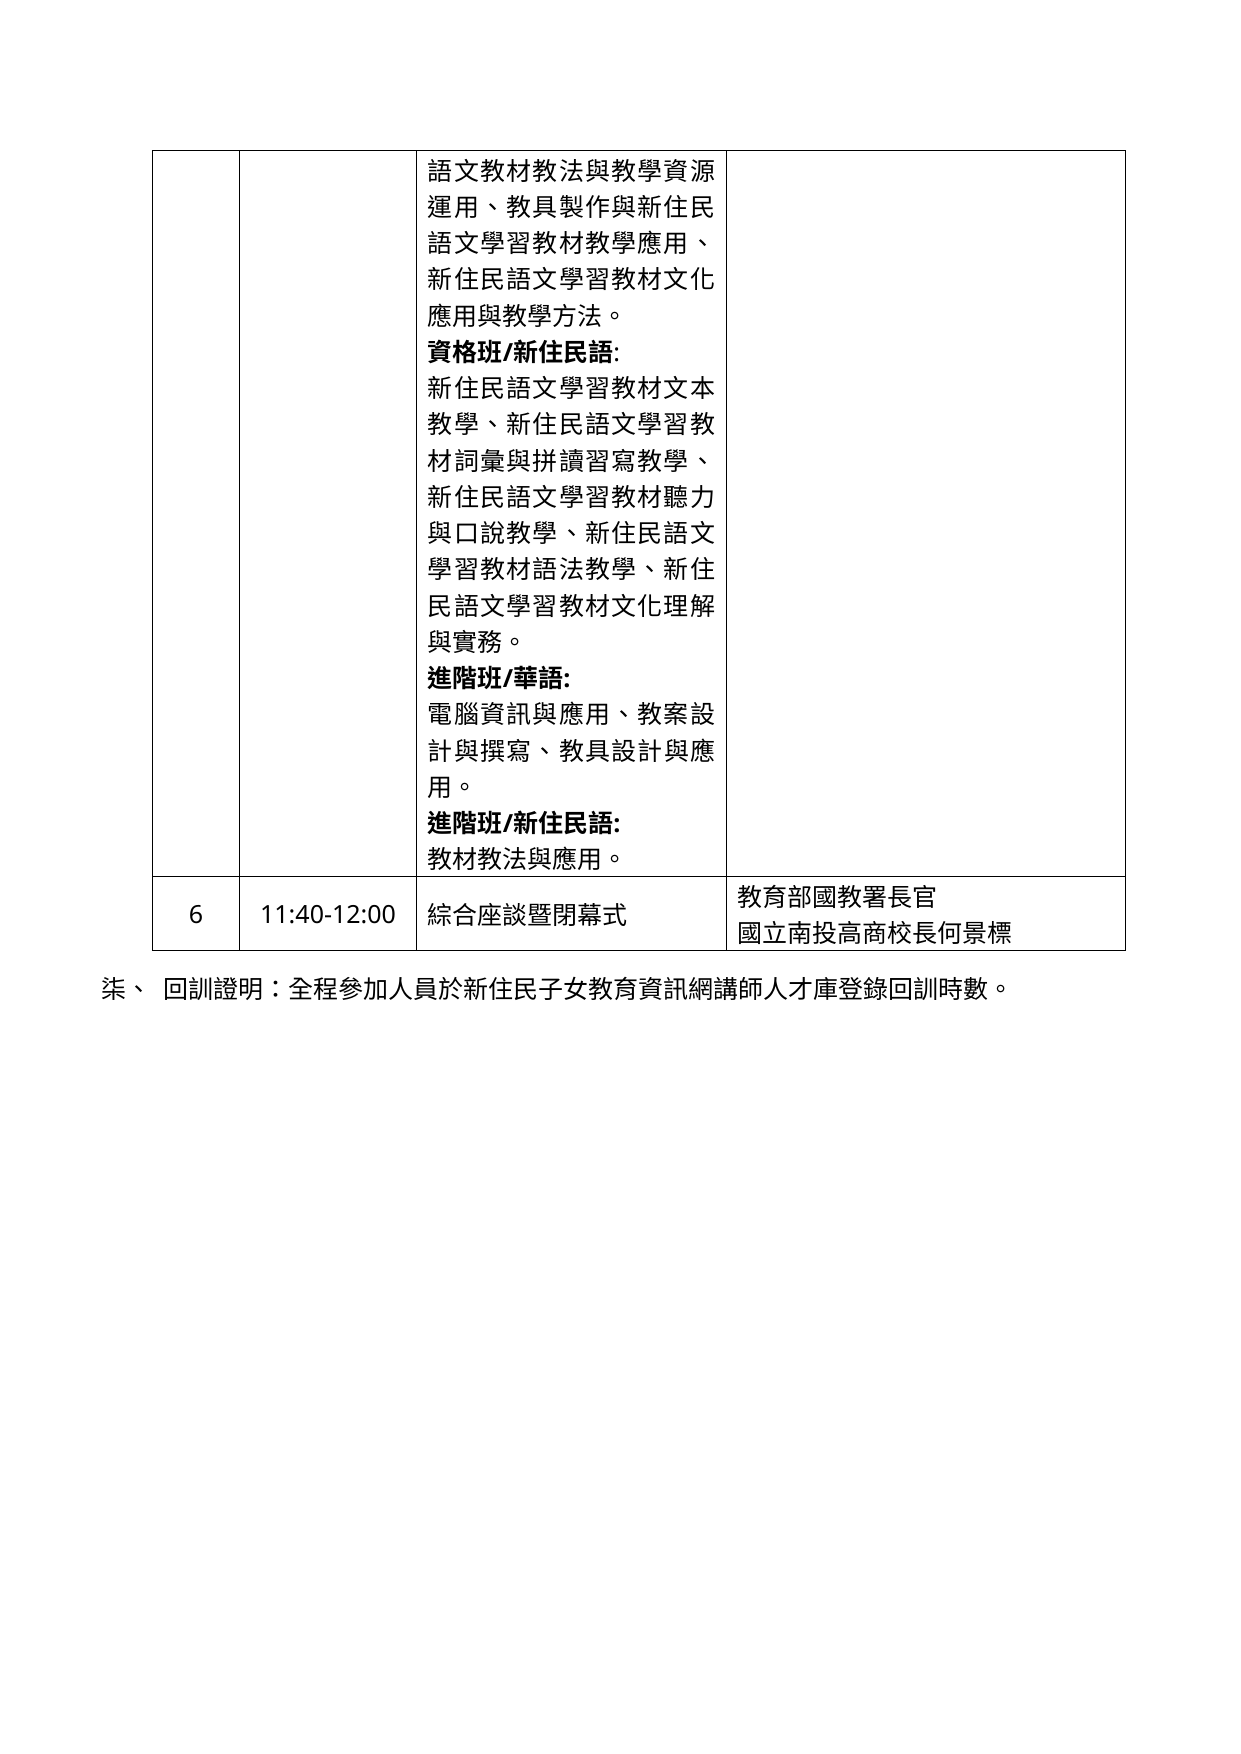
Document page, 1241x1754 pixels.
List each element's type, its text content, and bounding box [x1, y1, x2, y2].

table_cell [153, 151, 239, 876]
table_cell 6 [153, 877, 239, 949]
table_cell 語文教材教法與教學資源運用、教具製作與新住民語文學習教材教學應用、新住民語文學習教材文化應用與教學方法。 資格班/新住民語: 新住民語文學習教材文本教學、新住民語文學習教材詞彙與拼讀習寫教學、新住民語文學習教材聽力與口說教學、新住民語文學習教材語法教學、新住民語文學習教材文化理解與實務。 進階班/華語: 電腦資訊與應用、教案設計與撰寫、教具設計與應用。 進階班/新住民語: 教材教法與應用。 [417, 151, 726, 876]
table_cell 11:40-12:00 [240, 877, 416, 949]
table_cell [240, 151, 416, 876]
table_cell 教育部國教署長官 國立南投高商校長何景標 [727, 877, 1125, 949]
table_cell 綜合座談暨閉幕式 [417, 877, 726, 949]
list 回訓證明：全程參加人員於新住民子女教育資訊網講師人才庫登錄回訓時數。 [101, 969, 1167, 1006]
table_cell [727, 151, 1125, 876]
